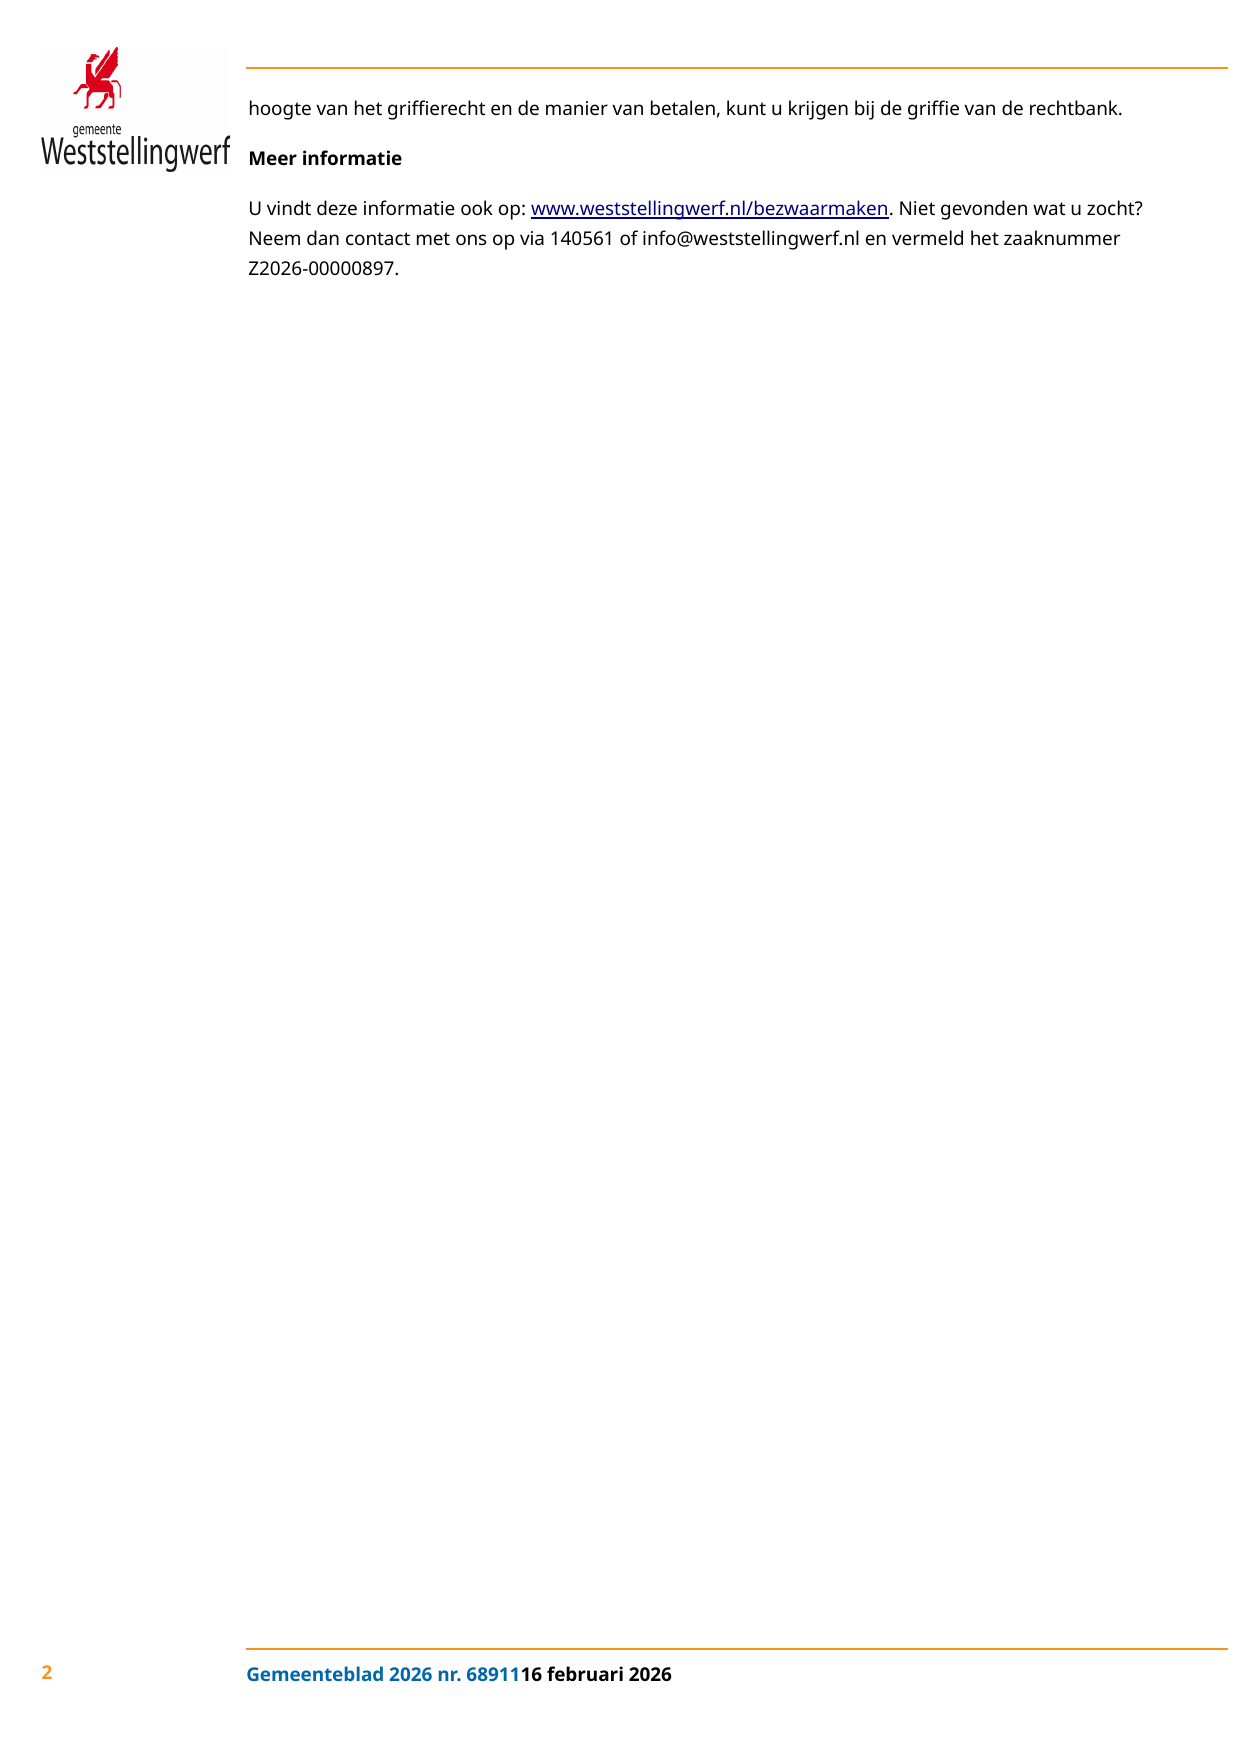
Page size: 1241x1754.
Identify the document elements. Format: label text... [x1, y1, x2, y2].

text Meer informatie [248, 145, 1152, 171]
picture [41, 47, 231, 172]
text hoogte van het griffierecht en de manier van betalen, kunt u krijgen bij de griffie van de rechtbank. [248, 95, 1152, 121]
text U vindt deze informatie ook op: www.weststellingwerf.nl/bezwaarmaken. Niet gevonden wat u zocht? Neem dan contact met ons op via 140561 of info@weststellingwerf.nl en vermeld het zaaknummer Z2026-00000897. [248, 196, 1152, 281]
